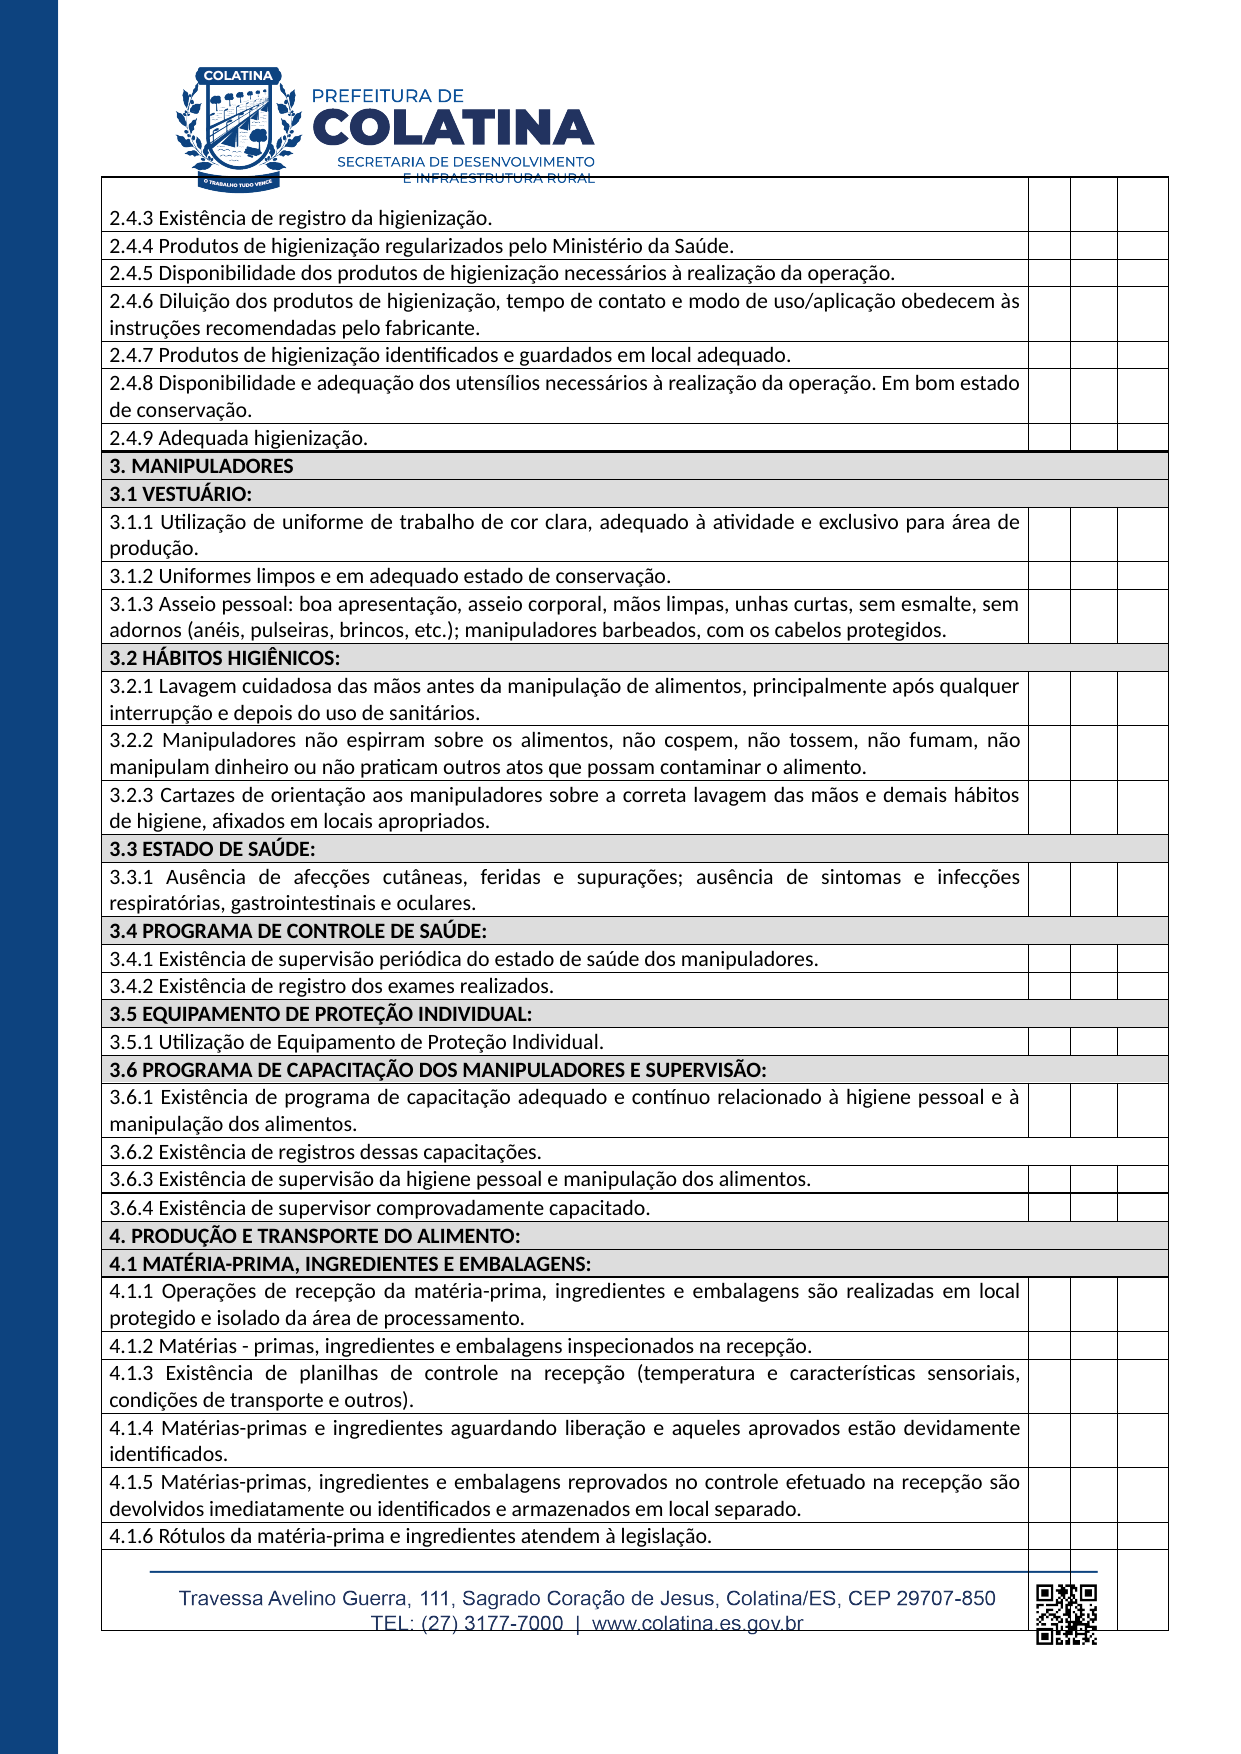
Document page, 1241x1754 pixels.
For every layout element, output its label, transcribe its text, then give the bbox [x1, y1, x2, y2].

table_cell [1071, 424, 1117, 450]
table_cell [1029, 726, 1070, 780]
table_cell [1029, 781, 1070, 834]
table_cell [1029, 424, 1070, 450]
table_cell [1118, 1550, 1168, 1630]
table_cell [1118, 726, 1168, 780]
table_cell 3.6.1 Existência de programa de capacitação adequado e contínuo relacionado à higiene pessoal e à manipulação dos alimentos. [102, 1084, 1028, 1137]
table_cell [1071, 1414, 1117, 1467]
table_cell 3.3.1 Ausência de afecções cutâneas, feridas e supurações; ausência de sintomas e infecções respiratórias, gastrointestinais e oculares. [102, 863, 1028, 916]
table_cell [1071, 1084, 1117, 1137]
table_cell 2.4.6 Diluição dos produtos de higienização, tempo de contato e modo de uso/aplicação obedecem às instruções recomendadas pelo fabricante. [102, 287, 1028, 341]
table_cell [1118, 1414, 1168, 1467]
table_cell [1071, 1166, 1117, 1192]
table_cell [1118, 508, 1168, 561]
table_cell [1071, 672, 1117, 725]
table_cell 4.1.1 Operações de recepção da matéria-prima, ingredientes e embalagens são realizadas em local protegido e isolado da área de processamento. [102, 1278, 1028, 1331]
table_cell 3.6.3 Existência de supervisão da higiene pessoal e manipulação dos alimentos. [102, 1166, 1028, 1192]
table_cell [1118, 1084, 1168, 1137]
table_cell 3.2.1 Lavagem cuidadosa das mãos antes da manipulação de alimentos, principalmente após qualquer interrupção e depois do uso de sanitários. [102, 672, 1028, 725]
table_cell 3.1.2 Uniformes limpos e em adequado estado de conservação. [102, 562, 1028, 589]
table_cell [102, 1550, 1028, 1630]
table_cell [1029, 945, 1070, 972]
table_cell 3.6 PROGRAMA DE CAPACITAÇÃO DOS MANIPULADORES E SUPERVISÃO: [102, 1056, 1168, 1082]
table_cell [1029, 342, 1070, 368]
table_cell [1029, 973, 1070, 999]
table_header [1118, 1194, 1168, 1221]
table_cell [1118, 562, 1168, 589]
table_cell [1071, 508, 1117, 561]
table_cell [1029, 232, 1070, 258]
table_cell [1071, 1360, 1117, 1413]
table_cell [1029, 1084, 1070, 1137]
table_cell [1071, 590, 1117, 643]
table_cell 4.1.4 Matérias-primas e ingredientes aguardando liberação e aqueles aprovados estão devidamente identificados. [102, 1414, 1028, 1467]
table_cell 2.4.7 Produtos de higienização identificados e guardados em local adequado. [102, 342, 1028, 368]
table_cell 4.1.3 Existência de planilhas de controle na recepção (temperatura e características sensoriais, condições de transporte e outros). [102, 1360, 1028, 1413]
table_cell 3.3 ESTADO DE SAÚDE: [102, 835, 1168, 862]
table_header 3. MANIPULADORES [102, 453, 1168, 479]
table_cell 2.4.8 Disponibilidade e adequação dos utensílios necessários à realização da operação. Em bom estado de conservação. [102, 369, 1028, 423]
table_cell 3.1.3 Asseio pessoal: boa apresentação, asseio corporal, mãos limpas, unhas curtas, sem esmalte, sem adornos (anéis, pulseiras, brincos, etc.); manipuladores barbeados, com os cabelos protegidos. [102, 590, 1028, 643]
table_cell [1118, 1166, 1168, 1192]
table_cell 3.2.3 Cartazes de orientação aos manipuladores sobre a correta lavagem das mãos e demais hábitos de higiene, afixados em locais apropriados. [102, 781, 1028, 834]
table_cell [1029, 369, 1070, 423]
table_cell [1071, 973, 1117, 999]
table_cell 4.1 MATÉRIA-PRIMA, INGREDIENTES E EMBALAGENS: [102, 1250, 1168, 1276]
table_cell 2.4.3 Existência de registro da higienização. [102, 178, 1028, 231]
table_cell [1118, 945, 1168, 972]
table_cell [1029, 1278, 1070, 1331]
table_cell 4. PRODUÇÃO E TRANSPORTE DO ALIMENTO: [102, 1222, 1168, 1249]
picture [0, 0, 1241, 1754]
table_cell [1029, 1523, 1070, 1549]
table_cell [1071, 260, 1117, 286]
table_cell 3.5 EQUIPAMENTO DE PROTEÇÃO INDIVIDUAL: [102, 1000, 1168, 1027]
table_cell 3.1.1 Utilização de uniforme de trabalho de cor clara, adequado à atividade e exclusivo para área de produção. [102, 508, 1028, 561]
table_cell [1029, 1360, 1070, 1413]
table_cell 4.1.2 Matérias - primas, ingredientes e embalagens inspecionados na recepção. [102, 1332, 1028, 1358]
table_cell 4.1.5 Matérias-primas, ingredientes e embalagens reprovados no controle efetuado na recepção são devolvidos imediatamente ou identificados e armazenados em local separado. [102, 1468, 1028, 1522]
table_cell [1071, 863, 1117, 916]
table_cell 3.4.1 Existência de supervisão periódica do estado de saúde dos manipuladores. [102, 945, 1028, 972]
table_cell [1118, 1278, 1168, 1331]
table_cell [1071, 178, 1117, 231]
table_cell [1118, 260, 1168, 286]
table_cell [1029, 508, 1070, 561]
table_cell [1029, 260, 1070, 286]
table_cell [1071, 287, 1117, 341]
table_cell [1118, 672, 1168, 725]
table_cell [1029, 590, 1070, 643]
table_header 3.6.4 Existência de supervisor comprovadamente capacitado. [102, 1194, 1028, 1221]
table_cell [1029, 1166, 1070, 1192]
table_cell 3.4.2 Existência de registro dos exames realizados. [102, 973, 1028, 999]
table_cell [1029, 287, 1070, 341]
table_cell [1029, 1550, 1070, 1630]
table_cell [1071, 1028, 1117, 1055]
table_cell [1071, 781, 1117, 834]
table_cell [1118, 287, 1168, 341]
table_cell [1029, 562, 1070, 589]
table_cell [1118, 424, 1168, 450]
table_cell [1118, 973, 1168, 999]
table_cell [1118, 1468, 1168, 1522]
table_cell [1071, 1332, 1117, 1358]
table_cell [1029, 178, 1070, 231]
table_cell 3.5.1 Utilização de Equipamento de Proteção Individual. [102, 1028, 1028, 1055]
table_cell [1029, 1332, 1070, 1358]
table_cell [1118, 863, 1168, 916]
table_cell 3.6.2 Existência de registros dessas capacitações. [102, 1138, 1168, 1164]
table_cell 3.4 PROGRAMA DE CONTROLE DE SAÚDE: [102, 917, 1168, 944]
table_cell 2.4.4 Produtos de higienização regularizados pelo Ministério da Saúde. [102, 232, 1028, 258]
table_cell [1118, 369, 1168, 423]
table_cell 2.4.9 Adequada higienização. [102, 424, 1028, 450]
table_cell [1029, 1414, 1070, 1467]
table_cell 2.4.5 Disponibilidade dos produtos de higienização necessários à realização da operação. [102, 260, 1028, 286]
table_cell [1029, 1028, 1070, 1055]
table_header [1029, 1194, 1070, 1221]
table_cell [1071, 232, 1117, 258]
table_cell [1118, 781, 1168, 834]
table_cell 3.2 HÁBITOS HIGIÊNICOS: [102, 644, 1168, 671]
table_cell [1118, 1332, 1168, 1358]
table_cell [1118, 590, 1168, 643]
table_cell 4.1.6 Rótulos da matéria-prima e ingredientes atendem à legislação. [102, 1523, 1028, 1549]
table_cell [1118, 1360, 1168, 1413]
table_cell [1118, 342, 1168, 368]
table_cell [1118, 1523, 1168, 1549]
table_cell [1029, 1468, 1070, 1522]
table_cell [1029, 672, 1070, 725]
table_cell [1118, 1028, 1168, 1055]
table_cell [1071, 1523, 1117, 1549]
table_cell [1071, 1550, 1117, 1630]
table_cell 3.1 VESTUÁRIO: [102, 480, 1168, 507]
table_cell 3.2.2 Manipuladores não espirram sobre os alimentos, não cospem, não tossem, não fumam, não manipulam dinheiro ou não praticam outros atos que possam contaminar o alimento. [102, 726, 1028, 780]
table_cell [1071, 562, 1117, 589]
table_header [1071, 1194, 1117, 1221]
table_cell [1071, 1468, 1117, 1522]
table_cell [1029, 863, 1070, 916]
table_cell [1071, 945, 1117, 972]
table_cell [1071, 342, 1117, 368]
table_cell [1118, 178, 1168, 231]
table_cell [1118, 232, 1168, 258]
table_cell [1071, 369, 1117, 423]
table_cell [1071, 1278, 1117, 1331]
table_cell [1071, 726, 1117, 780]
